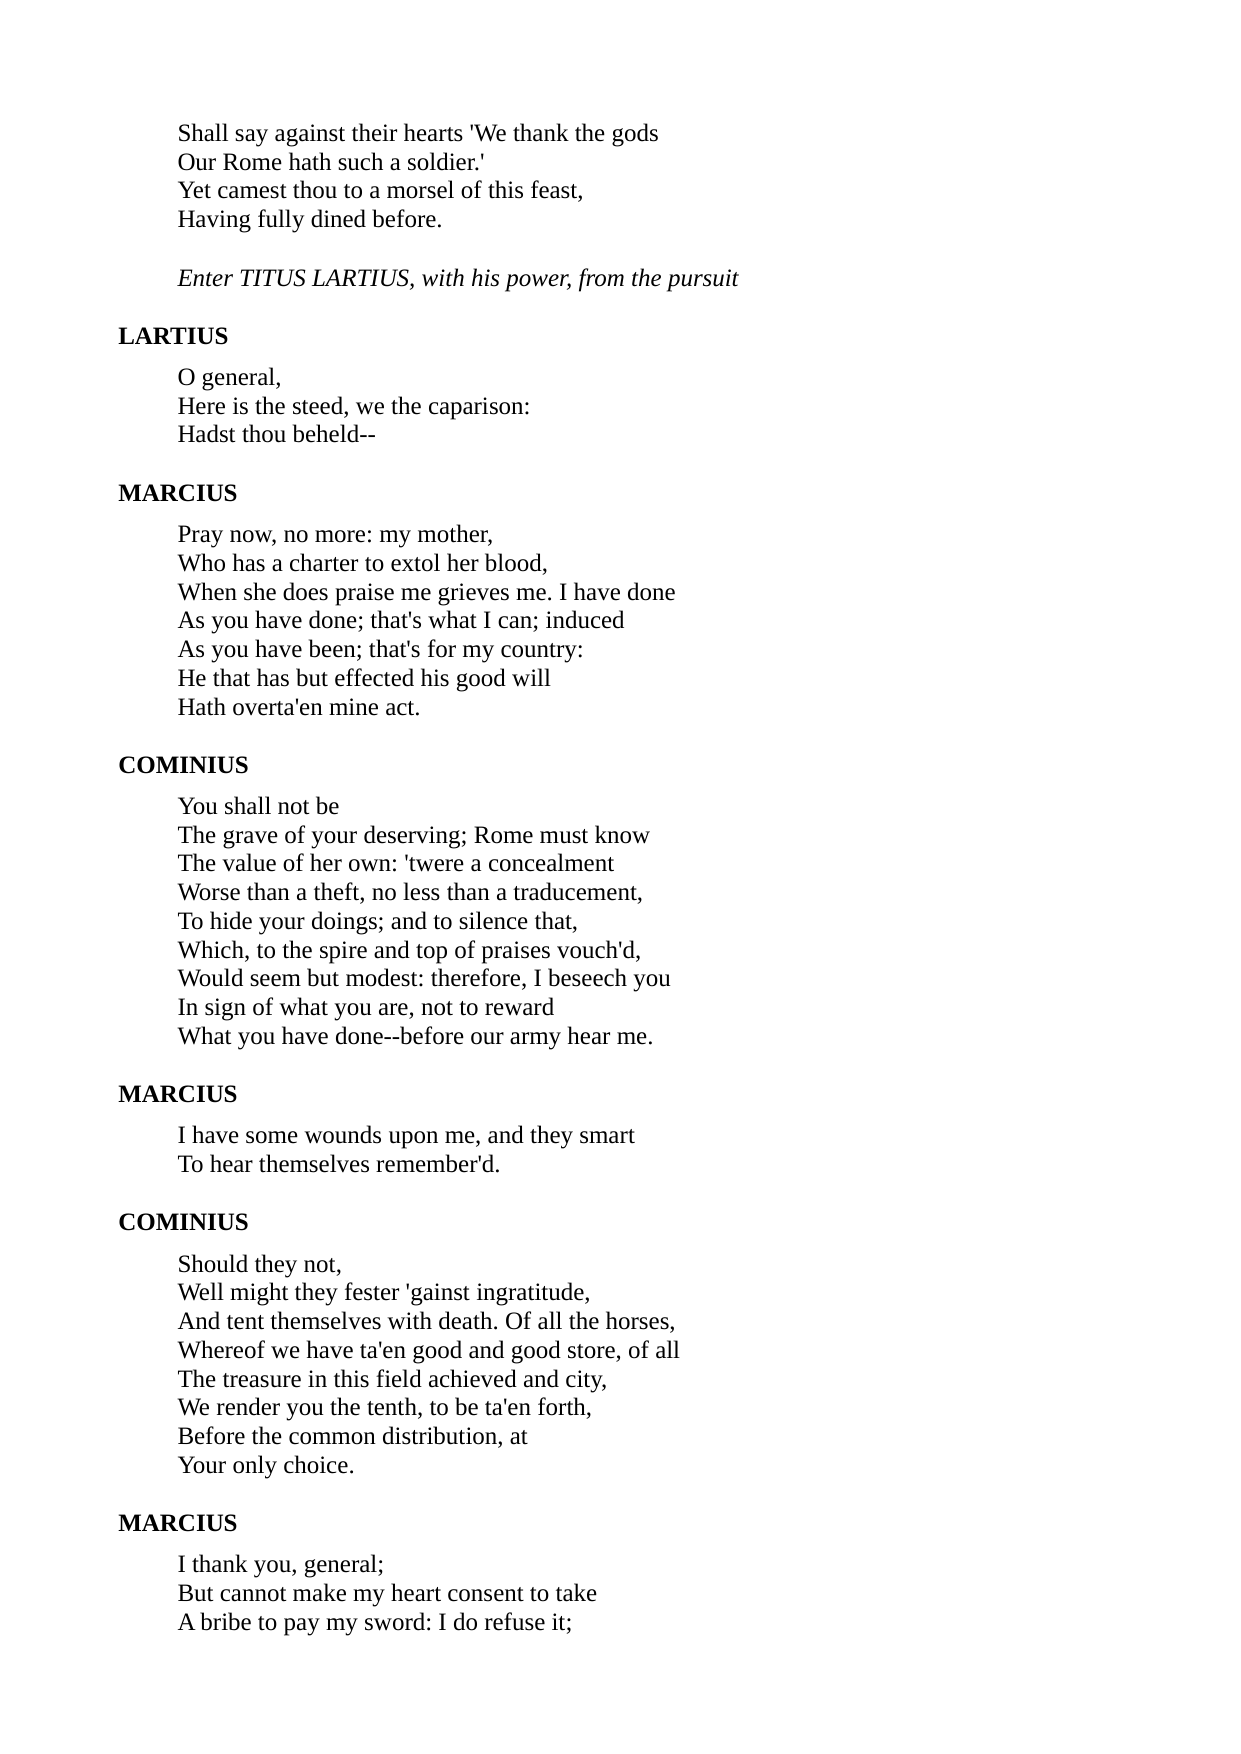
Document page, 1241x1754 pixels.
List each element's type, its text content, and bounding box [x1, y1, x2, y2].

text O general, Here is the steed, we the caparison: Hadst thou beheld-- [177, 362, 1063, 448]
text Should they not, Well might they fester 'gainst ingratitude, And tent themselves with death. Of all the horses, Whereof we have ta'en good and good store, of all The treasure in this field achieved and city, We render you the tenth, to be ta'en forth, Before the common distribution, at Your only choice. [177, 1249, 1063, 1479]
text I have some wounds upon me, and they smart To hear themselves remember'd. [177, 1121, 1063, 1178]
text I thank you, general; But cannot make my heart consent to take A bribe to pay my sword: I do refuse it; [177, 1549, 1063, 1636]
text Pray now, no more: my mother, Who has a charter to extol her blood, When she does praise me grieves me. I have done As you have done; that's what I can; induced As you have been; that's for my country: He that has but effected his good will Hath overta'en mine act. [177, 519, 1063, 720]
text MARCIUS [118, 1508, 1122, 1537]
text Shall say against their hearts 'We thank the gods Our Rome hath such a soldier.' Yet camest thou to a morsel of this feast, Having fully dined before. [177, 118, 1063, 233]
text MARCIUS [118, 1079, 1122, 1108]
text LARTIUS [118, 321, 1122, 349]
text COMINIUS [118, 750, 1122, 778]
text Enter TITUS LARTIUS, with his power, from the pursuit [177, 263, 1063, 291]
text COMINIUS [118, 1207, 1122, 1236]
text MARCIUS [118, 478, 1122, 507]
text You shall not be The grave of your deserving; Rome must know The value of her own: 'twere a concealment Worse than a theft, no less than a traducement, To hide your doings; and to silence that, Which, to the spire and top of praises vouch'd, Would seem but modest: therefore, I beseech you In sign of what you are, not to reward What you have done--before our army hear me. [177, 791, 1063, 1050]
